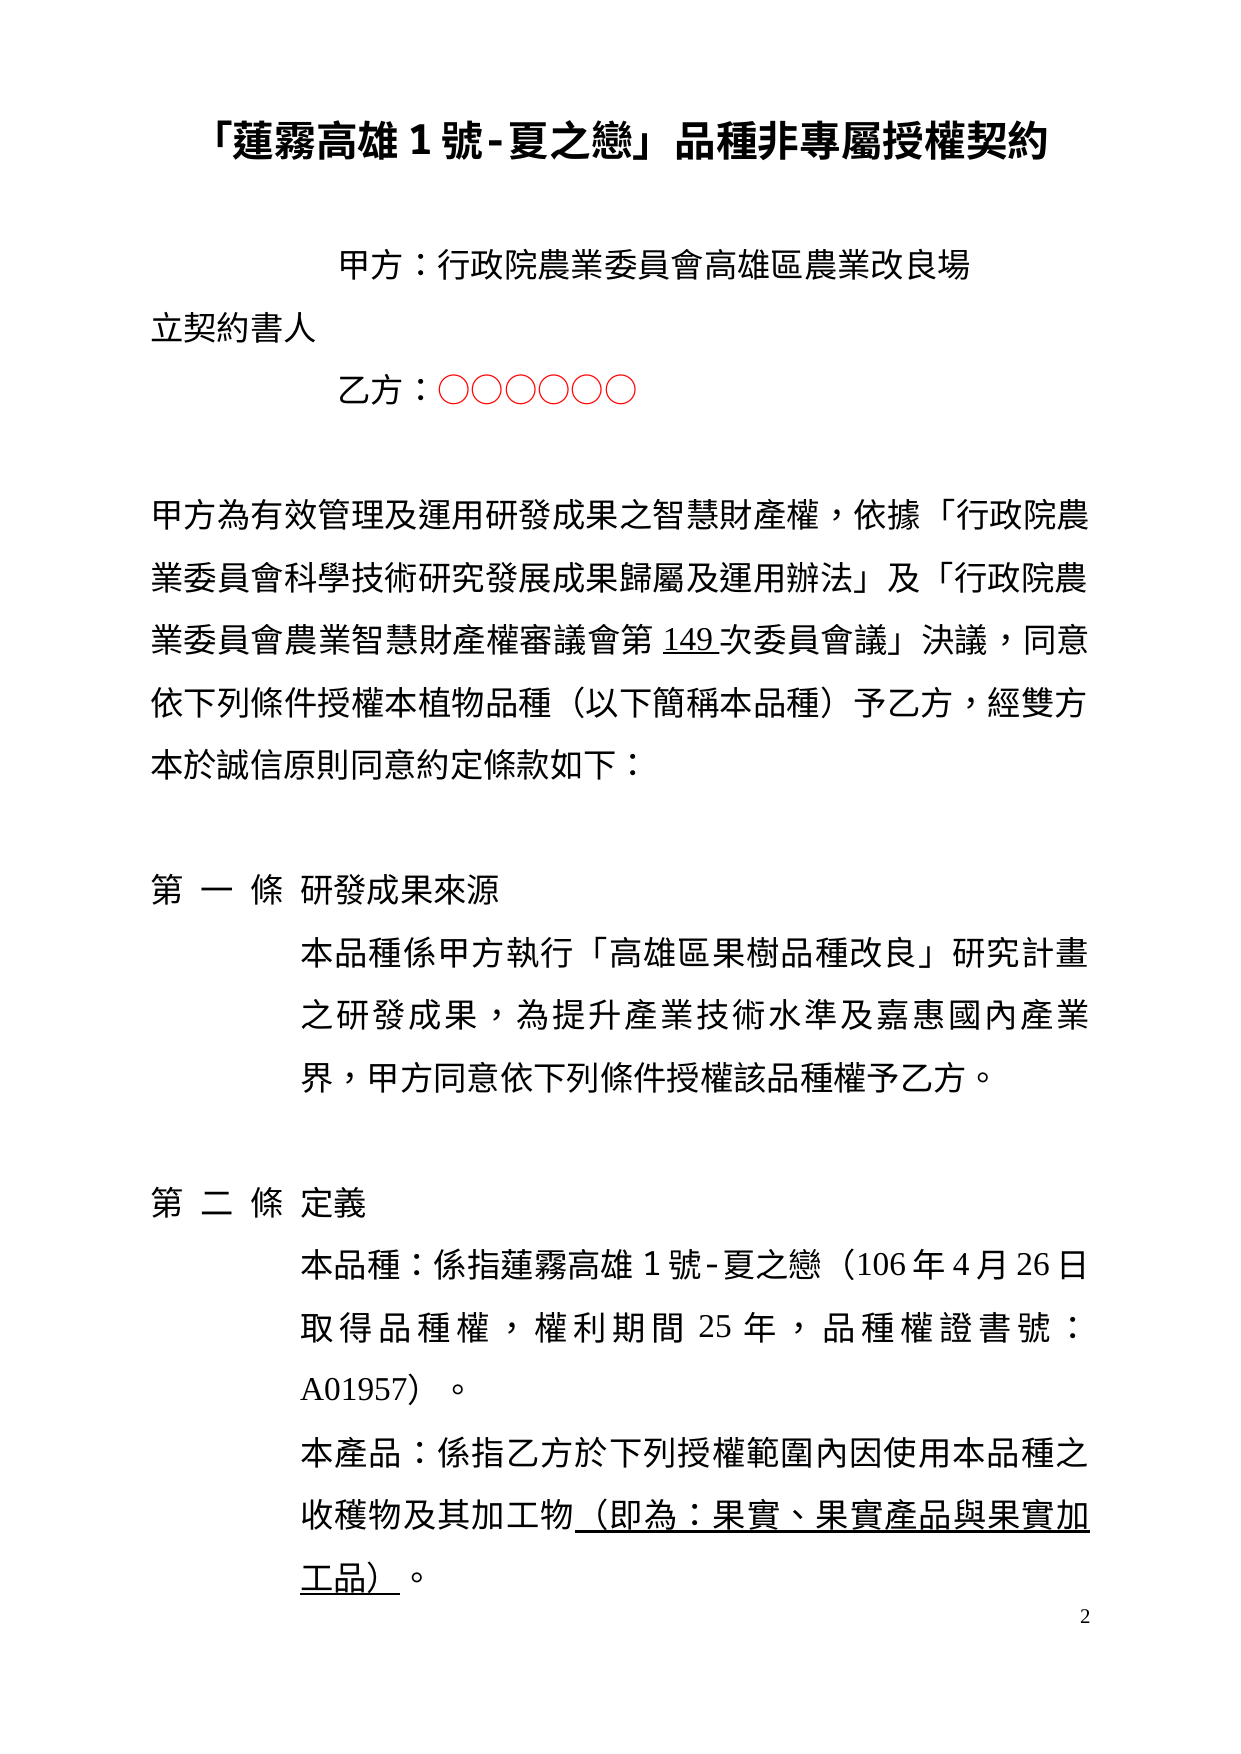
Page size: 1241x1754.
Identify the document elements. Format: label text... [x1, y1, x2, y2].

text 乙方：○○○○○○ [150, 346, 1090, 409]
text 本產品：係指乙方於下列授權範圍內因使用本品種之收穫物及其加工物（即為：果實、果實產品與果實加工品）。 [300, 1409, 1090, 1596]
text 本品種係甲方執行「高雄區果樹品種改良」研究計畫之研發成果，為提升產業技術水準及嘉惠國內產業界，甲方同意依下列條件授權該品種權予乙方。 [300, 909, 1090, 1096]
text 第 二 條 定義 [150, 1159, 1090, 1221]
text 甲方為有效管理及運用研發成果之智慧財產權，依據「行政院農業委員會科學技術研究發展成果歸屬及運用辦法」及「行政院農業委員會農業智慧財產權審議會第149次委員會議」決議，同意依下列條件授權本植物品種（以下簡稱本品種）予乙方，經雙方本於誠信原則同意約定條款如下： [150, 471, 1090, 784]
text 立契約書人 [150, 284, 1090, 346]
text 甲方：行政院農業委員會高雄區農業改良場 [150, 221, 1090, 284]
text 本品種：係指蓮霧高雄1號-夏之戀（106年4月26日取得品種權，權利期間25年，品種權證書號：A01957）。 [300, 1221, 1090, 1409]
text 第 一 條 研發成果來源 [150, 846, 1090, 909]
text 「蓮霧高雄1號-夏之戀」品種非專屬授權契約 [150, 96, 1090, 159]
